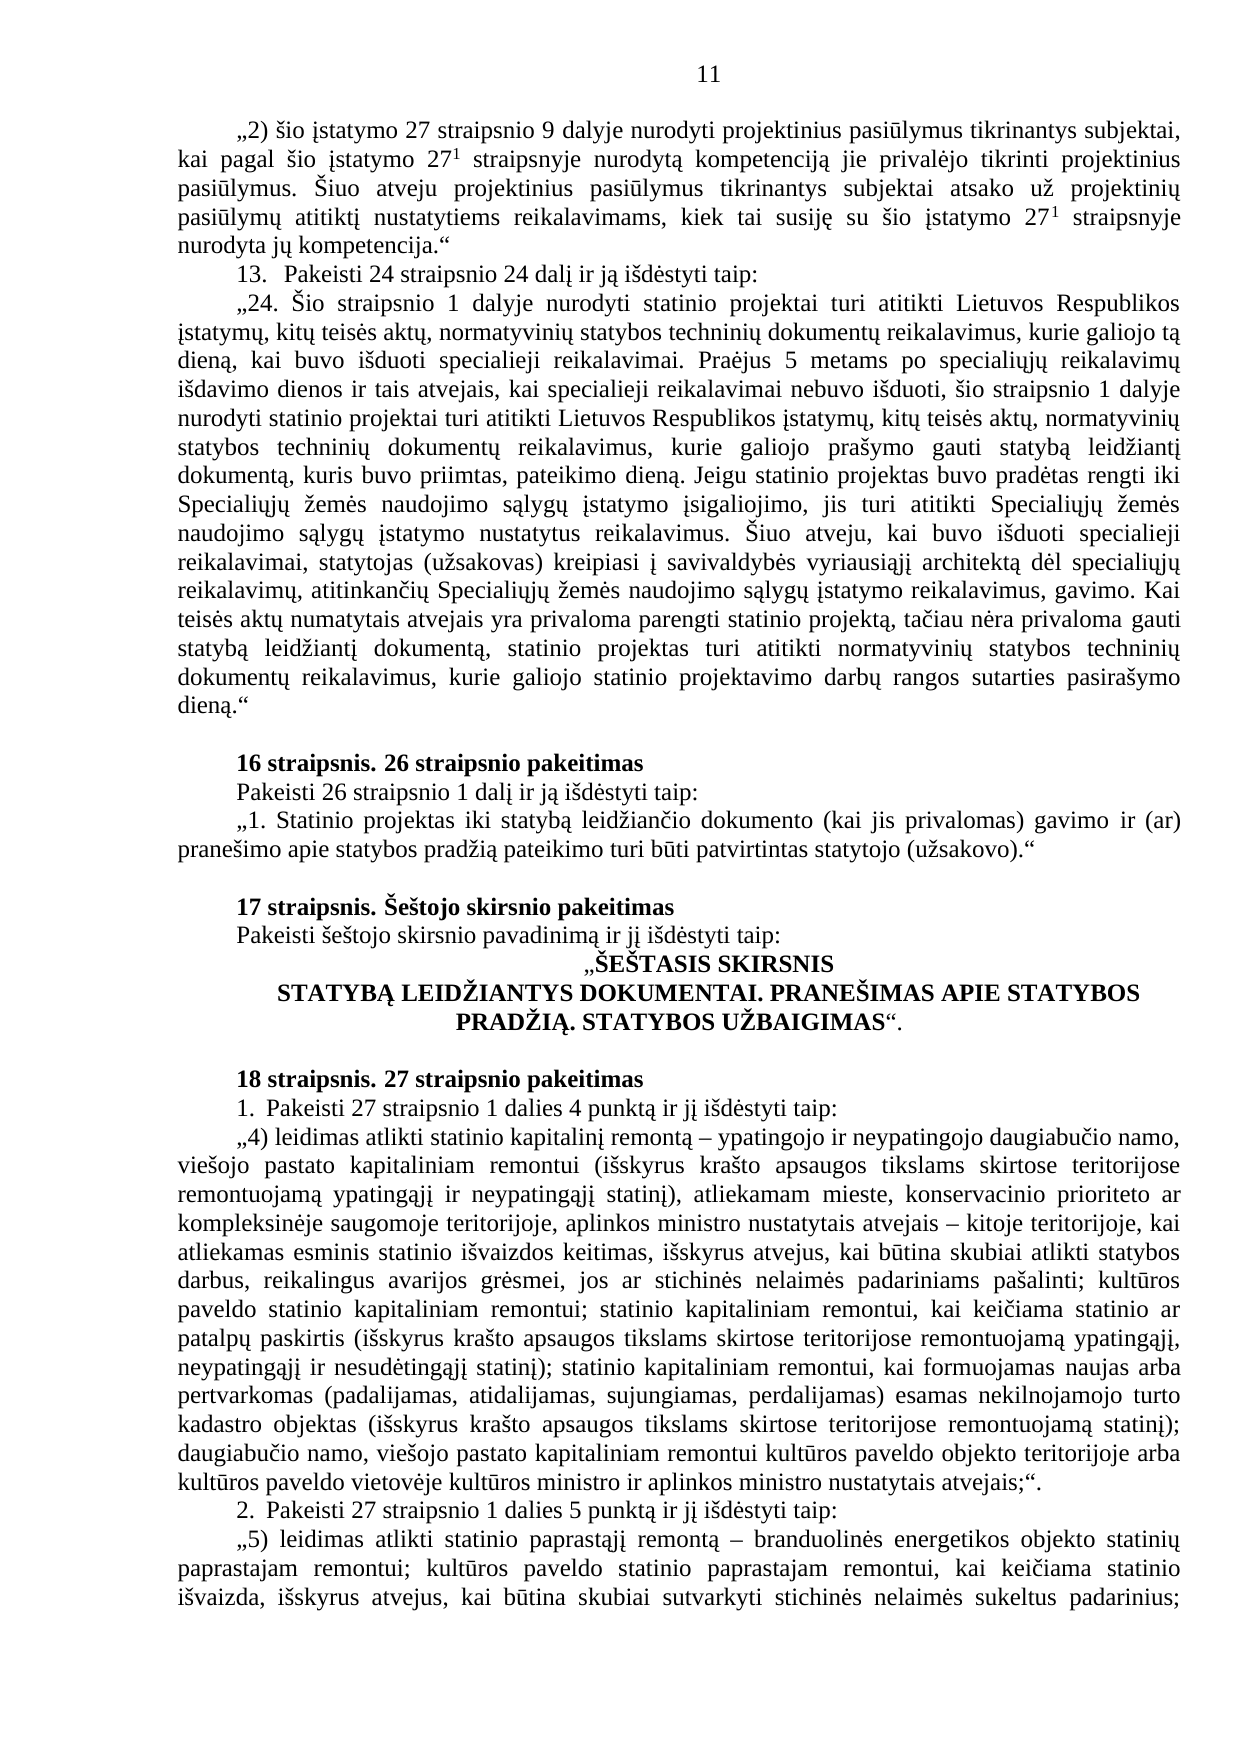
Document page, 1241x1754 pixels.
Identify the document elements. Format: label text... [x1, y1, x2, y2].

text STATYBĄ LEIDŽIANTYS DOKUMENTAI. PRANEŠIMAS APIE STATYBOS PRADŽIĄ. STATYBOS UŽBAIGIMAS“. [177, 978, 1181, 1035]
text 1. Pakeisti 27 straipsnio 1 dalies 4 punktą ir jį išdėstyti taip: [177, 1093, 1181, 1122]
text 16 straipsnis. 26 straipsnio pakeitimas [177, 748, 1181, 777]
text 13. Pakeisti 24 straipsnio 24 dalį ir ją išdėstyti taip: [177, 259, 1181, 288]
text 2. Pakeisti 27 straipsnio 1 dalies 5 punktą ir jį išdėstyti taip: [177, 1495, 1181, 1524]
text 17 straipsnis. Šeštojo skirsnio pakeitimas [177, 892, 1181, 920]
text „5) leidimas atlikti statinio paprastąjį remontą – branduolinės energetikos objekto statinių paprastajam remontui; kultūros paveldo statinio paprastajam remontui, kai keičiama statinio išvaizda, išskyrus atvejus, kai būtina skubiai sutvarkyti stichinės nelaimės sukeltus padarinius; [177, 1524, 1181, 1610]
text Pakeisti šeštojo skirsnio pavadinimą ir jį išdėstyti taip: [177, 920, 1181, 949]
text Pakeisti 26 straipsnio 1 dalį ir ją išdėstyti taip: [177, 777, 1181, 805]
text „ŠEŠTASIS SKIRSNIS [177, 949, 1181, 978]
text 18 straipsnis. 27 straipsnio pakeitimas [177, 1064, 1181, 1093]
text „2) šio įstatymo 27 straipsnio 9 dalyje nurodyti projektinius pasiūlymus tikrinantys subjektai, kai pagal šio įstatymo 271 straipsnyje nurodytą kompetenciją jie privalėjo tikrinti projektinius pasiūlymus. Šiuo atveju projektinius pasiūlymus tikrinantys subjektai atsako už projektinių pasiūlymų atitiktį nustatytiems reikalavimams, kiek tai susiję su šio įstatymo 271 straipsnyje nurodyta jų kompetencija.“ [177, 115, 1181, 259]
text „4) leidimas atlikti statinio kapitalinį remontą – ypatingojo ir neypatingojo daugiabučio namo, viešojo pastato kapitaliniam remontui (išskyrus krašto apsaugos tikslams skirtose teritorijose remontuojamą ypatingąjį ir neypatingąjį statinį), atliekamam mieste, konservacinio prioriteto ar kompleksinėje saugomoje teritorijoje, aplinkos ministro nustatytais atvejais – kitoje teritorijoje, kai atliekamas esminis statinio išvaizdos keitimas, išskyrus atvejus, kai būtina skubiai atlikti statybos darbus, reikalingus avarijos grėsmei, jos ar stichinės nelaimės padariniams pašalinti; kultūros paveldo statinio kapitaliniam remontui; statinio kapitaliniam remontui, kai keičiama statinio ar patalpų paskirtis (išskyrus krašto apsaugos tikslams skirtose teritorijose remontuojamą ypatingąjį, neypatingąjį ir nesudėtingąjį statinį); statinio kapitaliniam remontui, kai formuojamas naujas arba pertvarkomas (padalijamas, atidalijamas, sujungiamas, perdalijamas) esamas nekilnojamojo turto kadastro objektas (išskyrus krašto apsaugos tikslams skirtose teritorijose remontuojamą statinį); daugiabučio namo, viešojo pastato kapitaliniam remontui kultūros paveldo objekto teritorijoje arba kultūros paveldo vietovėje kultūros ministro ir aplinkos ministro nustatytais atvejais;“. [177, 1122, 1181, 1495]
text „24. Šio straipsnio 1 dalyje nurodyti statinio projektai turi atitikti Lietuvos Respublikos įstatymų, kitų teisės aktų, normatyvinių statybos techninių dokumentų reikalavimus, kurie galiojo tą dieną, kai buvo išduoti specialieji reikalavimai. Praėjus 5 metams po specialiųjų reikalavimų išdavimo dienos ir tais atvejais, kai specialieji reikalavimai nebuvo išduoti, šio straipsnio 1 dalyje nurodyti statinio projektai turi atitikti Lietuvos Respublikos įstatymų, kitų teisės aktų, normatyvinių statybos techninių dokumentų reikalavimus, kurie galiojo prašymo gauti statybą leidžiantį dokumentą, kuris buvo priimtas, pateikimo dieną. Jeigu statinio projektas buvo pradėtas rengti iki Specialiųjų žemės naudojimo sąlygų įstatymo įsigaliojimo, jis turi atitikti Specialiųjų žemės naudojimo sąlygų įstatymo nustatytus reikalavimus. Šiuo atveju, kai buvo išduoti specialieji reikalavimai, statytojas (užsakovas) kreipiasi į savivaldybės vyriausiąjį architektą dėl specialiųjų reikalavimų, atitinkančių Specialiųjų žemės naudojimo sąlygų įstatymo reikalavimus, gavimo. Kai teisės aktų numatytais atvejais yra privaloma parengti statinio projektą, tačiau nėra privaloma gauti statybą leidžiantį dokumentą, statinio projektas turi atitikti normatyvinių statybos techninių dokumentų reikalavimus, kurie galiojo statinio projektavimo darbų rangos sutarties pasirašymo dieną.“ [177, 288, 1181, 719]
text „1. Statinio projektas iki statybą leidžiančio dokumento (kai jis privalomas) gavimo ir (ar) pranešimo apie statybos pradžią pateikimo turi būti patvirtintas statytojo (užsakovo).“ [177, 805, 1181, 863]
